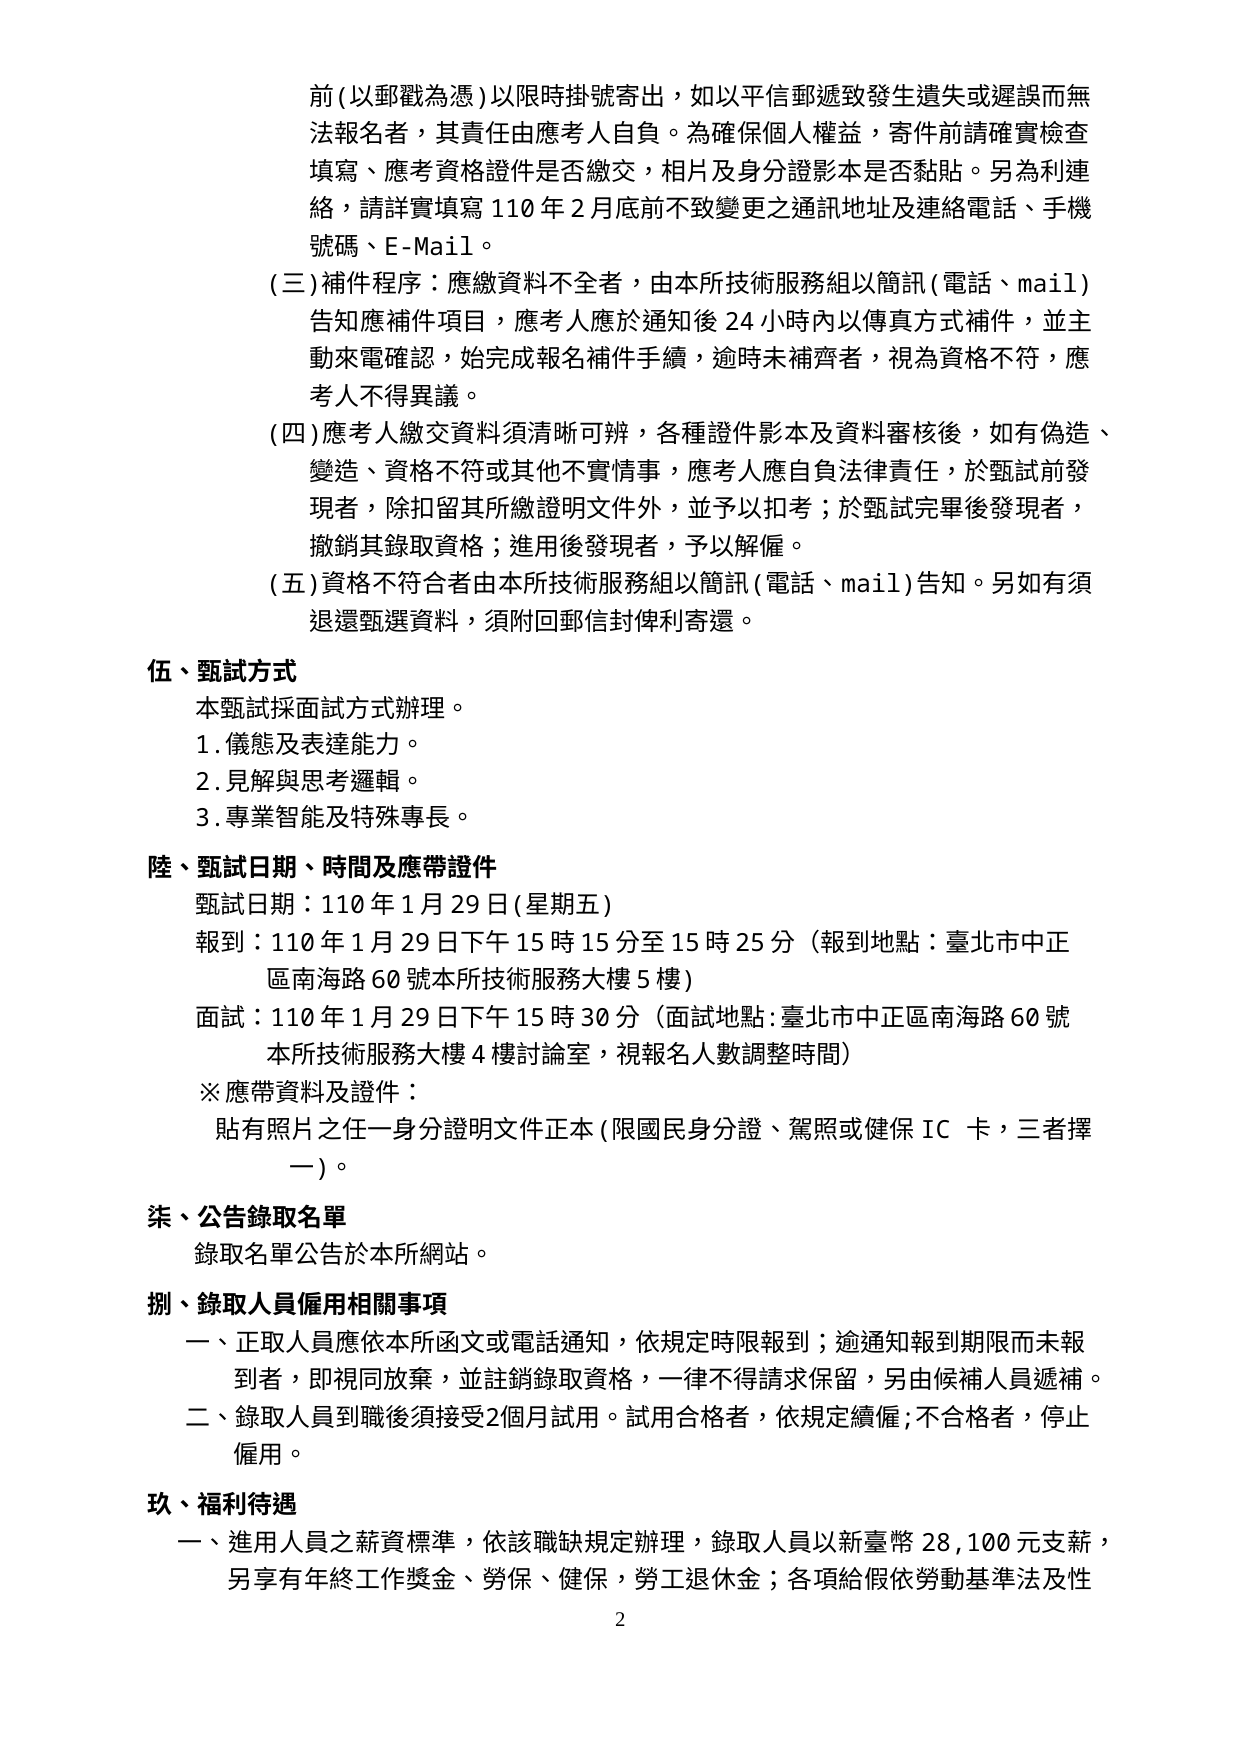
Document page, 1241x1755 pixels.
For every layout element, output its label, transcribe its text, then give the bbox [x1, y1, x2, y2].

text 二、錄取人員到職後須接受2個月試用。試用合格者，依規定續僱;不合格者，停止僱用。 [185, 1396, 1093, 1471]
text 一、正取人員應依本所函文或電話通知，依規定時限報到；逾通知報到期限而未報到者，即視同放棄，並註銷錄取資格，一律不得請求保留，另由候補人員遞補。 [185, 1321, 1093, 1396]
text 一、進用人員之薪資標準，依該職缺規定辦理，錄取人員以新臺幣28,100元支薪，另享有年終工作獎金、勞保、健保，勞工退休金；各項給假依勞動基準法及性別平等法規定給假，請假方式依照本所規定辦理 [177, 1521, 1093, 1596]
text 1.儀態及表達能力。 [195, 725, 1093, 761]
text (三)補件程序：應繳資料不全者，由本所技術服務組以簡訊(電話、mail)告知應補件項目，應考人應於通知後24小時內以傳真方式補件，並主動來電確認，始完成報名補件手續，逾時未補齊者，視為資格不符，應考人不得異議。 [266, 262, 1093, 412]
text 柒、公告錄取名單 [148, 1196, 1093, 1234]
text 甄試日期：110年1月29日(星期五) [195, 884, 1093, 921]
text 伍、甄試方式 [148, 650, 1093, 687]
text (二)報名表件填妥後，須詳細核對應填各欄及應繳各件是否確無遺漏或錯誤，然後依序將報名表→畢業證書影本及相關經歷證明文件→退伍令或免服兵役證明書影本(無者免附)、身心障礙、原住民族證明文件、汽機車駕照影本等（無者免附)，由上而下整理齊全，以迴紋針夾於左上角(切勿用訂書機)，平整裝入A4信封內(請勿摺疊)，於報名截止日前(以郵戳為憑)以限時掛號寄出，如以平信郵遞致發生遺失或遲誤而無法報名者，其責任由應考人自負。為確保個人權益，寄件前請確實檢查填寫、應考資格證件是否繳交，相片及身分證影本是否黏貼。另為利連絡，請詳實填寫110年2月底前不致變更之通訊地址及連絡電話、手機號碼、E-Mail。 [266, 75, 1093, 262]
text (四)應考人繳交資料須清晰可辨，各種證件影本及資料審核後，如有偽造、變造、資格不符或其他不實情事，應考人應自負法律責任，於甄試前發現者，除扣留其所繳證明文件外，並予以扣考；於甄試完畢後發現者，撤銷其錄取資格；進用後發現者，予以解僱。 [266, 412, 1093, 562]
text 錄取名單公告於本所網站。 [194, 1234, 1093, 1271]
text ※應帶資料及證件： [195, 1071, 1093, 1109]
text 陸、甄試日期、時間及應帶證件 [148, 846, 1093, 884]
text 捌、錄取人員僱用相關事項 [148, 1284, 1093, 1321]
text 3.專業智能及特殊專長。 [195, 797, 1093, 834]
text (五)資格不符合者由本所技術服務組以簡訊(電話、mail)告知。另如有須退還甄選資料，須附回郵信封俾利寄還。 [266, 562, 1093, 637]
text 2.見解與思考邏輯。 [195, 761, 1093, 797]
text 本甄試採面試方式辦理。 [195, 687, 1093, 725]
text 面試：110年1月29日下午15時30分（面試地點:臺北市中正區南海路60號本所技術服務大樓4樓討論室，視報名人數調整時間） [195, 996, 1093, 1071]
text 貼有照片之任一身分證明文件正本(限國民身分證、駕照或健保IC 卡，三者擇一)。 [216, 1109, 1093, 1184]
text 報到：110年1月29日下午15時15分至15時25分（報到地點：臺北市中正區南海路60號本所技術服務大樓5樓) [195, 921, 1093, 996]
text 玖、福利待遇 [148, 1484, 1093, 1521]
